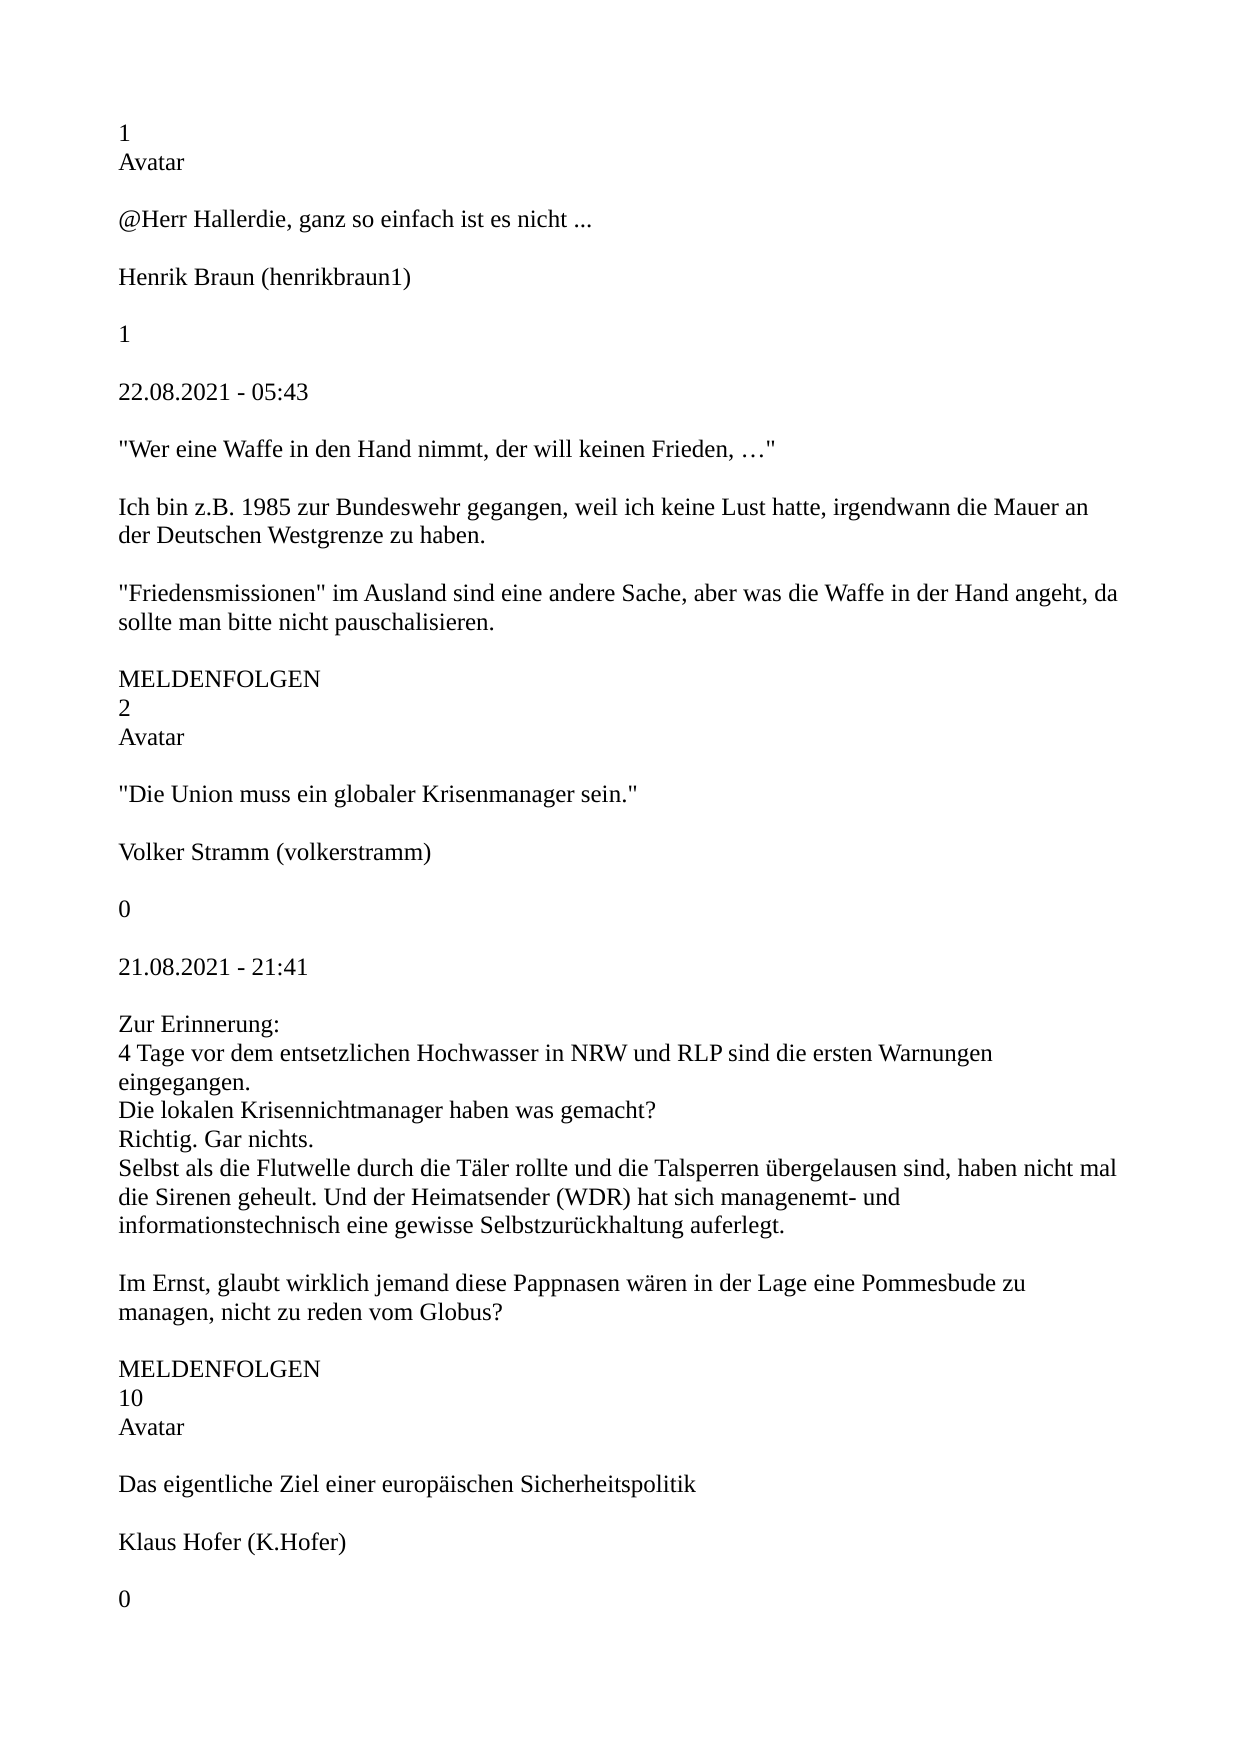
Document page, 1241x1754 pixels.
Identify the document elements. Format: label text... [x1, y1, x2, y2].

text 22.08.2021 - 05:43 [118, 377, 1122, 406]
text Avatar [118, 722, 1122, 751]
text MELDENFOLGEN [118, 1354, 1122, 1383]
text 0 [118, 894, 1122, 923]
text Ich bin z.B. 1985 zur Bundeswehr gegangen, weil ich keine Lust hatte, irgendwann die Mauer an der Deutschen Westgrenze zu haben. [118, 492, 1122, 549]
text Im Ernst, glaubt wirklich jemand diese Pappnasen wären in der Lage eine Pommesbude zu managen, nicht zu reden vom Globus? [118, 1268, 1122, 1326]
text 4 Tage vor dem entsetzlichen Hochwasser in NRW und RLP sind die ersten Warnungen eingegangen. [118, 1038, 1122, 1096]
text "Friedensmissionen" im Ausland sind eine andere Sache, aber was die Waffe in der Hand angeht, da sollte man bitte nicht pauschalisieren. [118, 578, 1122, 636]
text Richtig. Gar nichts. [118, 1124, 1122, 1153]
text MELDENFOLGEN [118, 664, 1122, 693]
text Selbst als die Flutwelle durch die Täler rollte und die Talsperren übergelausen sind, haben nicht mal die Sirenen geheult. Und der Heimatsender (WDR) hat sich managenemt- und informationstechnisch eine gewisse Selbstzurückhaltung auferlegt. [118, 1153, 1122, 1239]
text Avatar [118, 1412, 1122, 1441]
text Zur Erinnerung: [118, 1009, 1122, 1038]
text Die lokalen Krisennichtmanager haben was gemacht? [118, 1096, 1122, 1124]
text Klaus Hofer (K.Hofer) [118, 1527, 1122, 1556]
text Volker Stramm (volkerstramm) [118, 837, 1122, 866]
text Das eigentliche Ziel einer europäischen Sicherheitspolitik [118, 1469, 1122, 1498]
text @Herr Hallerdie, ganz so einfach ist es nicht ... [118, 204, 1122, 233]
text 1 [118, 118, 1122, 147]
text 21.08.2021 - 21:41 [118, 952, 1122, 981]
text 2 [118, 693, 1122, 722]
text "Wer eine Waffe in den Hand nimmt, der will keinen Frieden, …" [118, 434, 1122, 463]
text 0 [118, 1584, 1122, 1613]
text 1 [118, 319, 1122, 348]
text Henrik Braun (henrikbraun1) [118, 262, 1122, 291]
text 10 [118, 1383, 1122, 1412]
text "Die Union muss ein globaler Krisenmanager sein." [118, 779, 1122, 808]
text Avatar [118, 147, 1122, 176]
